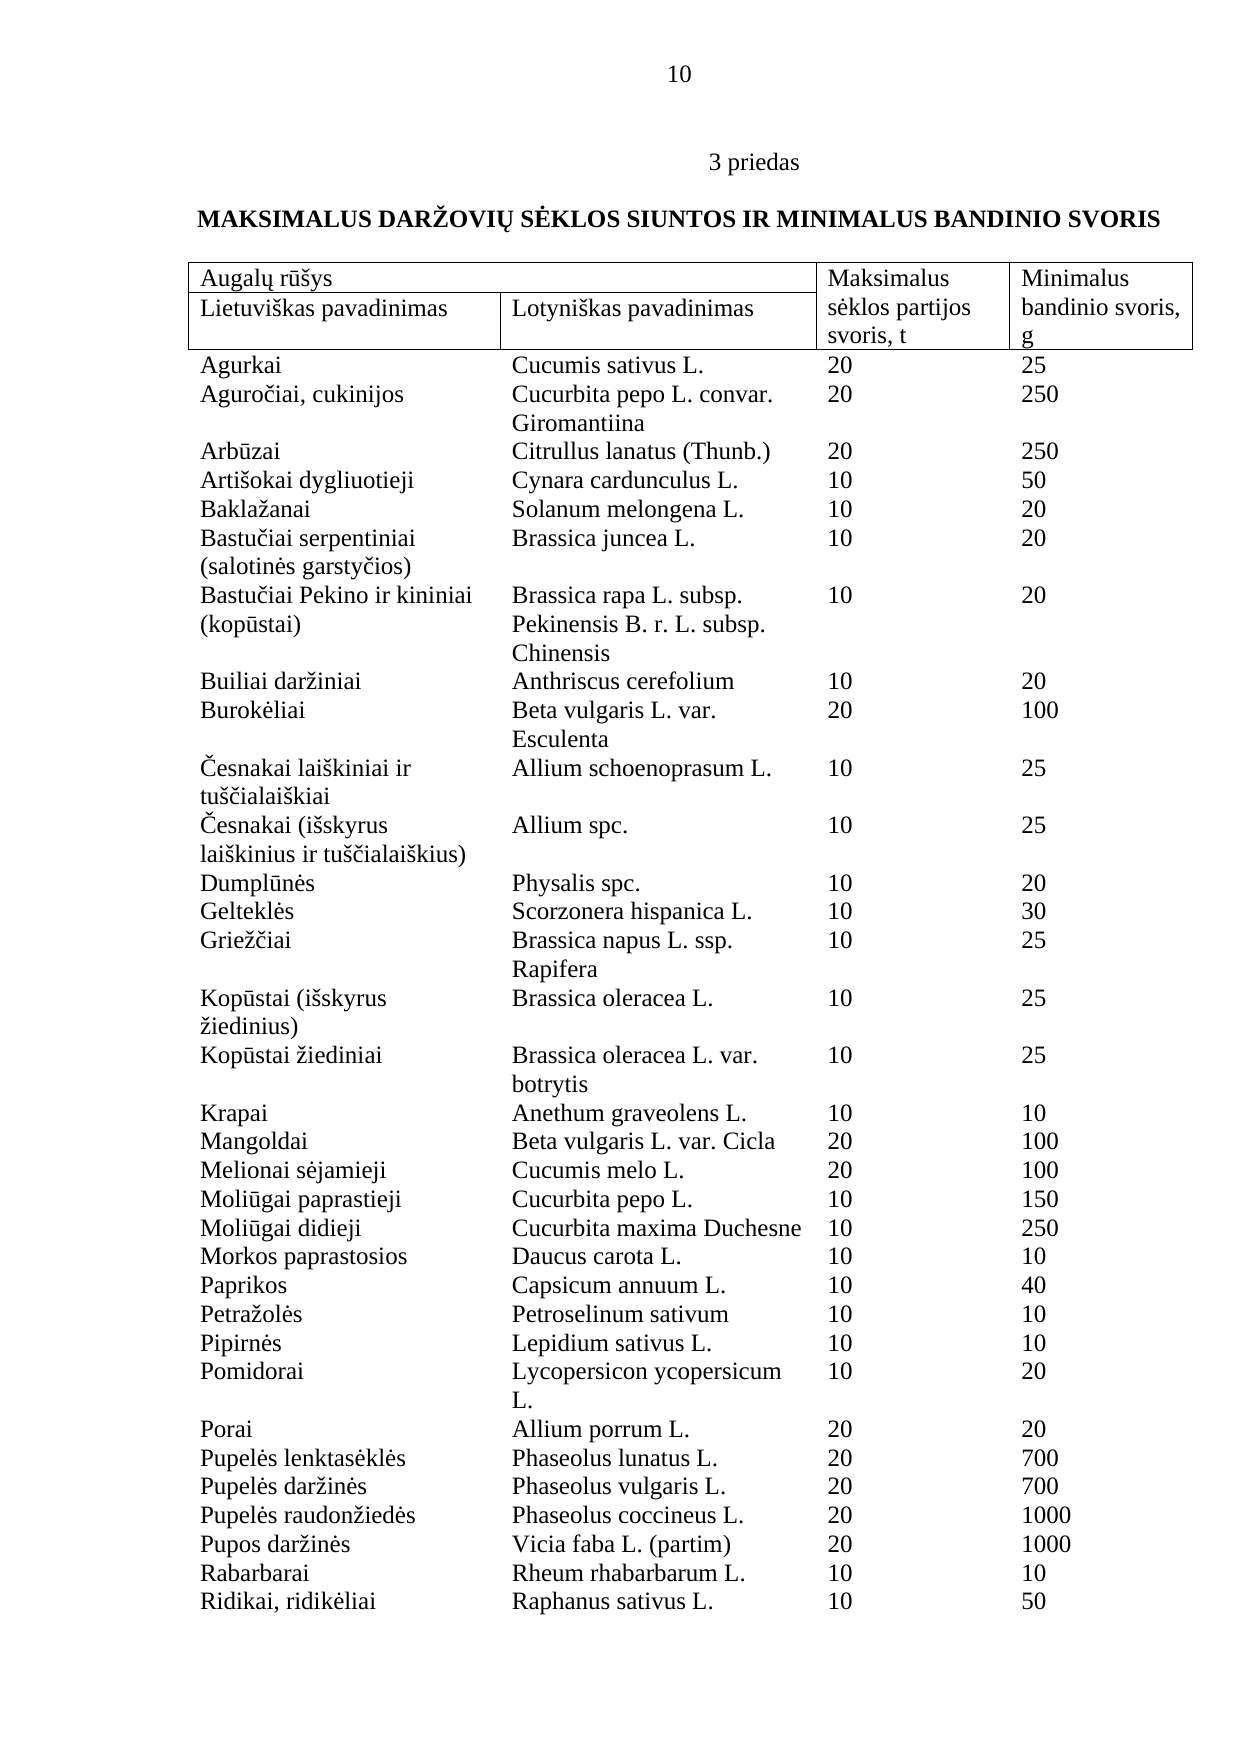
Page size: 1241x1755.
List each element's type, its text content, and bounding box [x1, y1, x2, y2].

table_cell 10 [816, 1184, 1010, 1213]
table_cell Brassica juncea L. [500, 523, 816, 580]
table_cell Cucumis sativus L. [500, 350, 816, 379]
table_cell 20 [1010, 494, 1192, 523]
table_cell Bastučiai Pekino ir kininiai (kopūstai) [189, 580, 500, 666]
table_cell 10 [816, 494, 1010, 523]
table_cell Lepidium sativus L. [500, 1328, 816, 1356]
table_cell Petroselinum sativum [500, 1299, 816, 1328]
table_cell Dumplūnės [189, 868, 500, 896]
table_cell Krapai [189, 1098, 500, 1126]
table_cell 10 [816, 1241, 1010, 1270]
table_cell 10 [816, 1040, 1010, 1098]
table_cell Brassica rapa L. subsp. Pekinensis B. r. L. subsp. Chinensis [500, 580, 816, 666]
table_cell 10 [816, 810, 1010, 868]
table_cell Rheum rhabarbarum L. [500, 1558, 816, 1586]
table_cell 150 [1010, 1184, 1192, 1213]
table_cell Pupos daržinės [189, 1529, 500, 1558]
table_cell Česnakai (išskyrus laiškinius ir tuščialaiškius) [189, 810, 500, 868]
table_cell 250 [1010, 436, 1192, 465]
table_cell 25 [1010, 810, 1192, 868]
table_cell 10 [816, 666, 1010, 695]
table_cell 10 [816, 1586, 1010, 1615]
table_cell Burokėliai [189, 695, 500, 753]
table_cell 25 [1010, 753, 1192, 810]
table_cell 20 [816, 1155, 1010, 1184]
table_cell 10 [816, 896, 1010, 925]
table_cell Arbūzai [189, 436, 500, 465]
table_cell 10 [1010, 1558, 1192, 1586]
table_cell Vicia faba L. (partim) [500, 1529, 816, 1558]
table_cell 250 [1010, 379, 1192, 436]
table_cell Cucurbita pepo L. [500, 1184, 816, 1213]
table_cell 20 [1010, 666, 1192, 695]
table_cell 20 [1010, 580, 1192, 666]
table_cell Allium porrum L. [500, 1414, 816, 1443]
table_cell Artišokai dygliuotieji [189, 465, 500, 494]
table_cell Cucurbita maxima Duchesne [500, 1213, 816, 1241]
table_cell 700 [1010, 1443, 1192, 1471]
table_cell 10 [1010, 1328, 1192, 1356]
table_cell 1000 [1010, 1529, 1192, 1558]
table_cell Pomidorai [189, 1356, 500, 1414]
table_cell 10 [816, 523, 1010, 580]
table_cell 10 [816, 1328, 1010, 1356]
table_cell 10 [816, 1270, 1010, 1299]
table_cell Allium schoenoprasum L. [500, 753, 816, 810]
table_cell 20 [816, 695, 1010, 753]
table_cell Agurkai [189, 350, 500, 379]
table_cell Moliūgai paprastieji [189, 1184, 500, 1213]
table_cell Cucumis melo L. [500, 1155, 816, 1184]
table_cell Anethum graveolens L. [500, 1098, 816, 1126]
table_cell Petražolės [189, 1299, 500, 1328]
table_cell Griežčiai [189, 925, 500, 983]
table_cell 30 [1010, 896, 1192, 925]
table_cell Pupelės daržinės [189, 1471, 500, 1500]
table_cell 20 [1010, 1414, 1192, 1443]
table_cell 20 [816, 436, 1010, 465]
table_cell Allium spc. [500, 810, 816, 868]
table_cell Moliūgai didieji [189, 1213, 500, 1241]
table_cell 25 [1010, 1040, 1192, 1098]
table_cell Brassica napus L. ssp. Rapifera [500, 925, 816, 983]
table_cell 20 [1010, 1356, 1192, 1414]
table_cell Lycopersicon ycopersicum L. [500, 1356, 816, 1414]
table_cell Solanum melongena L. [500, 494, 816, 523]
table_cell Physalis spc. [500, 868, 816, 896]
table_cell Porai [189, 1414, 500, 1443]
table_cell Aguročiai, cukinijos [189, 379, 500, 436]
table_cell Baklažanai [189, 494, 500, 523]
table_cell 20 [816, 1471, 1010, 1500]
table_cell Beta vulgaris L. var. Cicla [500, 1126, 816, 1155]
table_cell 700 [1010, 1471, 1192, 1500]
table_cell 25 [1010, 350, 1192, 379]
table_cell Kopūstai žiediniai [189, 1040, 500, 1098]
table_cell Scorzonera hispanica L. [500, 896, 816, 925]
table_cell 20 [816, 1500, 1010, 1529]
table_cell 20 [816, 1443, 1010, 1471]
table_cell 10 [816, 983, 1010, 1040]
table_cell 10 [816, 1098, 1010, 1126]
table_cell 20 [816, 350, 1010, 379]
table_header Augalų rūšys [189, 263, 816, 292]
table_cell Melionai sėjamieji [189, 1155, 500, 1184]
table_cell 100 [1010, 1126, 1192, 1155]
table_cell 20 [816, 1126, 1010, 1155]
table_cell 10 [816, 1213, 1010, 1241]
table_cell 10 [816, 1299, 1010, 1328]
table_cell Phaseolus coccineus L. [500, 1500, 816, 1529]
table_cell Beta vulgaris L. var. Esculenta [500, 695, 816, 753]
table_cell 10 [1010, 1241, 1192, 1270]
table_cell Brassica oleracea L. var. botrytis [500, 1040, 816, 1098]
table_cell 10 [816, 465, 1010, 494]
table_cell Pupelės raudonžiedės [189, 1500, 500, 1529]
table_cell 10 [1010, 1299, 1192, 1328]
table_cell Gelteklės [189, 896, 500, 925]
table_cell 40 [1010, 1270, 1192, 1299]
table_header Maksimalus sėklos partijos svoris, t [817, 263, 1009, 349]
table_cell Morkos paprastosios [189, 1241, 500, 1270]
table_cell Ridikai, ridikėliai [189, 1586, 500, 1615]
table_cell 1000 [1010, 1500, 1192, 1529]
table_cell 10 [816, 753, 1010, 810]
table_cell Phaseolus lunatus L. [500, 1443, 816, 1471]
table_cell 10 [1010, 1098, 1192, 1126]
table_cell 10 [816, 1558, 1010, 1586]
table_cell Mangoldai [189, 1126, 500, 1155]
table_cell Phaseolus vulgaris L. [500, 1471, 816, 1500]
table_cell Rabarbarai [189, 1558, 500, 1586]
table_cell 10 [816, 925, 1010, 983]
table_cell 20 [1010, 868, 1192, 896]
table_cell 10 [816, 580, 1010, 666]
table_cell 20 [816, 1529, 1010, 1558]
table_cell Brassica oleracea L. [500, 983, 816, 1040]
text MAKSIMALUS DARŽOVIŲ SĖKLOS SIUNTOS IR MINIMALUS BANDINIO SVORIS [177, 204, 1181, 233]
table_cell Citrullus lanatus (Thunb.) [500, 436, 816, 465]
table_cell Capsicum annuum L. [500, 1270, 816, 1299]
table_cell Lietuviškas pavadinimas [189, 293, 500, 349]
table_cell Builiai daržiniai [189, 666, 500, 695]
table_cell Raphanus sativus L. [500, 1586, 816, 1615]
table_cell Anthriscus cerefolium [500, 666, 816, 695]
table_cell 10 [816, 868, 1010, 896]
table_cell 100 [1010, 695, 1192, 753]
table_cell Paprikos [189, 1270, 500, 1299]
table_cell 50 [1010, 465, 1192, 494]
table_cell 25 [1010, 983, 1192, 1040]
table_cell 25 [1010, 925, 1192, 983]
table_cell 100 [1010, 1155, 1192, 1184]
table_cell 250 [1010, 1213, 1192, 1241]
table_cell 50 [1010, 1586, 1192, 1615]
table_cell Pipirnės [189, 1328, 500, 1356]
table_cell 20 [1010, 523, 1192, 580]
table_cell Bastučiai serpentiniai (salotinės garstyčios) [189, 523, 500, 580]
table_cell Pupelės lenktasėklės [189, 1443, 500, 1471]
table_cell Cynara cardunculus L. [500, 465, 816, 494]
table_cell Česnakai laiškiniai ir tuščialaiškiai [189, 753, 500, 810]
table_cell 20 [816, 379, 1010, 436]
table_cell 20 [816, 1414, 1010, 1443]
table_cell 10 [816, 1356, 1010, 1414]
table_header Minimalus bandinio svoris, g [1010, 263, 1192, 349]
table_cell Kopūstai (išskyrus žiedinius) [189, 983, 500, 1040]
table_cell Cucurbita pepo L. convar. Giromantiina [500, 379, 816, 436]
table_cell Daucus carota L. [500, 1241, 816, 1270]
text 3 priedas [177, 147, 1181, 176]
table_cell Lotyniškas pavadinimas [501, 293, 816, 349]
